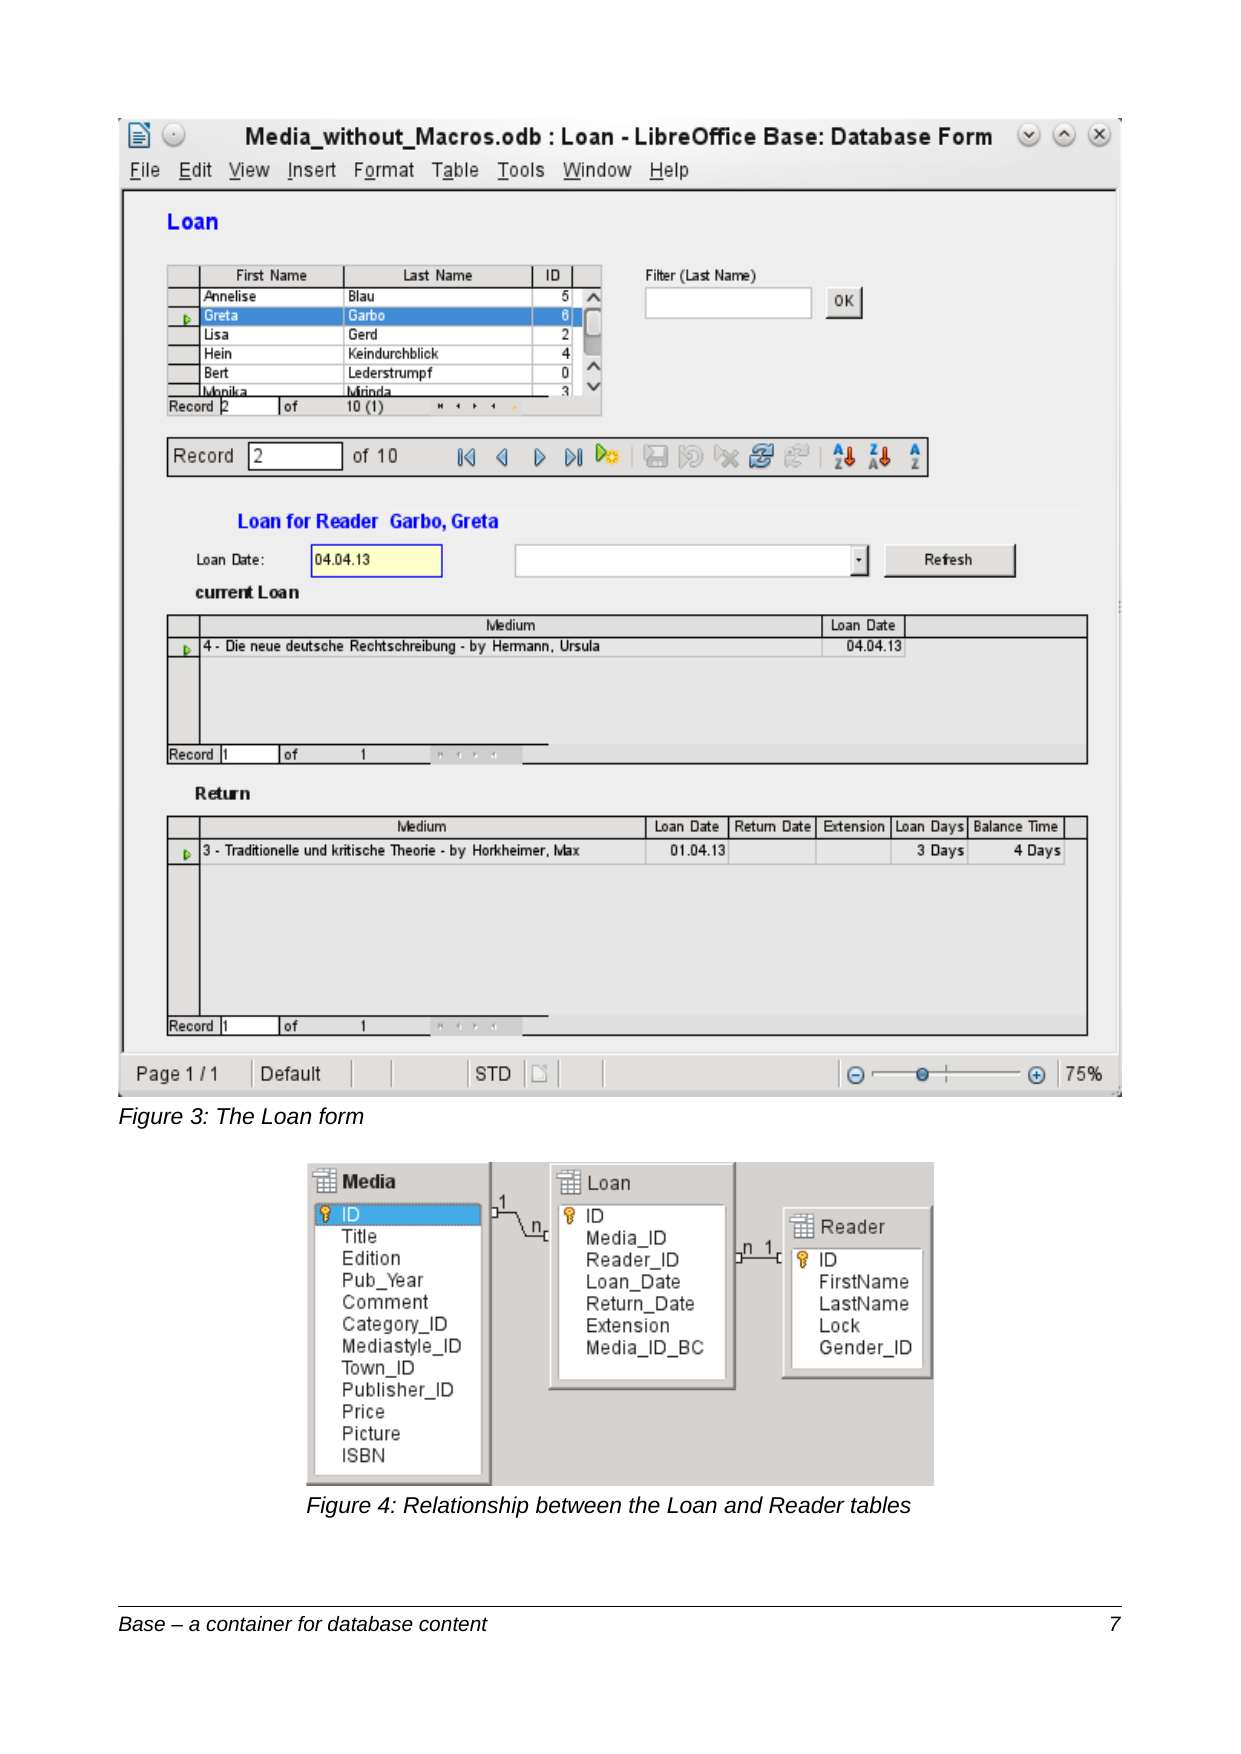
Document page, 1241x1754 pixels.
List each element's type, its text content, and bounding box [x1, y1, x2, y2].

text Figure 4: Relationship between the Loan and Reader tables [306, 1492, 934, 1519]
text Figure 3: The Loan form [118, 1103, 1122, 1129]
picture [306, 1162, 935, 1486]
picture [118, 118, 1122, 1097]
